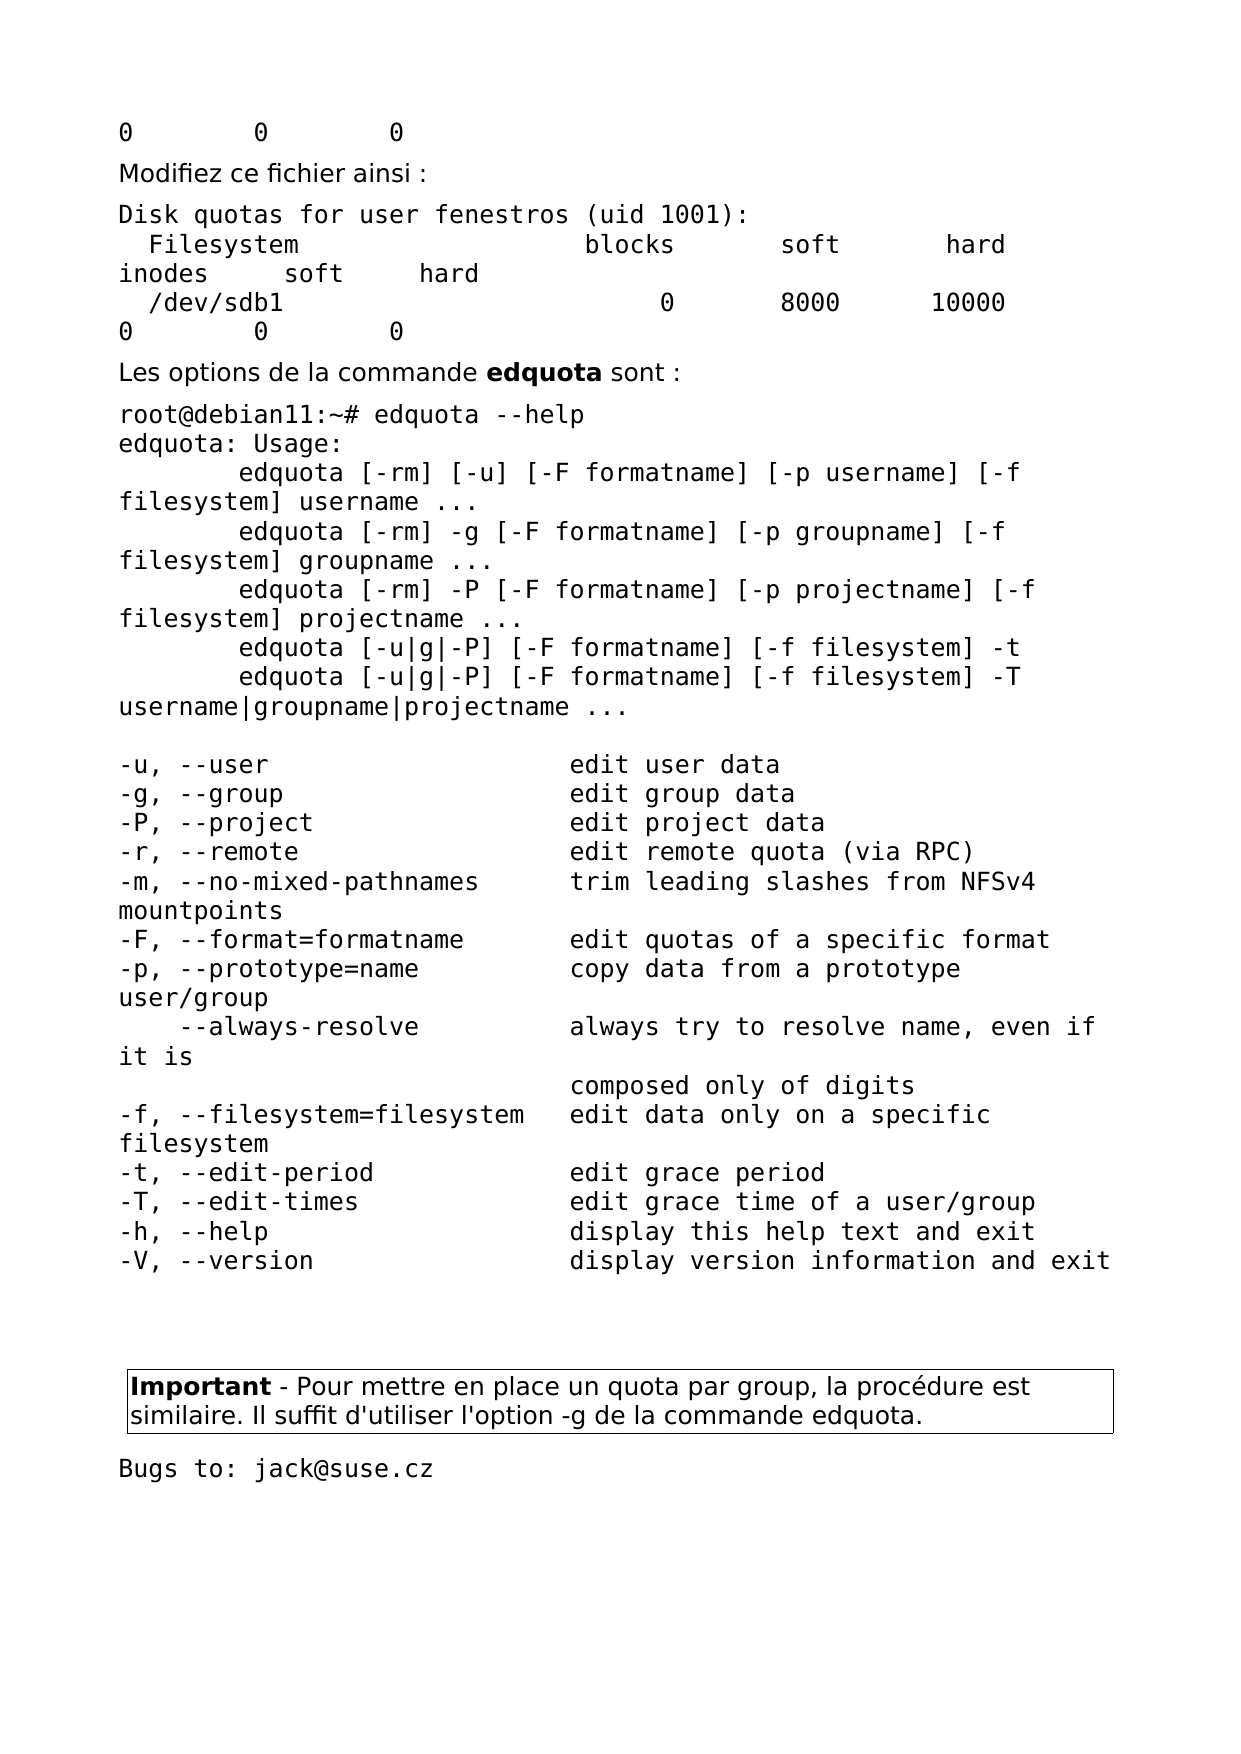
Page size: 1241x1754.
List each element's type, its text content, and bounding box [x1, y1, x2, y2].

text 0 0 0 [118, 118, 1122, 147]
text Disk quotas for user fenestros (uid 1001): Filesystem blocks soft hard inodes soft hard /dev/sdb1 0 8000 10000 0 0 0 [118, 201, 1122, 347]
text Modifiez ce fichier ainsi : [118, 159, 1122, 188]
table_header Important - Pour mettre en place un quota par group, la procédure est similaire. Il suffit d'utiliser l'option -g de la commande edquota. [128, 1370, 1113, 1433]
text Bugs to: jack@suse.cz [118, 1442, 1122, 1483]
text Les options de la commande edquota sont : [118, 358, 1122, 387]
text root@debian11:~# edquota --help edquota: Usage: edquota [-rm] [-u] [-F formatname] [-p username] [-f filesystem] username ... edquota [-rm] -g [-F formatname] [-p groupname] [-f filesystem] groupname ... edquota [-rm] -P [-F formatname] [-p projectname] [-f filesystem] projectname ... edquota [-u|g|-P] [-F formatname] [-f filesystem] -t edquota [-u|g|-P] [-F formatname] [-f filesystem] -T username|groupname|projectname ... -u, --user edit user data -g, --group edit group data -P, --project edit project data -r, --remote edit remote quota (via RPC) -m, --no-mixed-pathnames trim leading slashes from NFSv4 mountpoints -F, --format=formatname edit quotas of a specific format -p, --prototype=name copy data from a prototype user/group --always-resolve always try to resolve name, even if it is composed only of digits -f, --filesystem=filesystem edit data only on a specific filesystem -t, --edit-period edit grace period -T, --edit-times edit grace time of a user/group -h, --help display this help text and exit -V, --version display version information and exit [118, 400, 1122, 1345]
